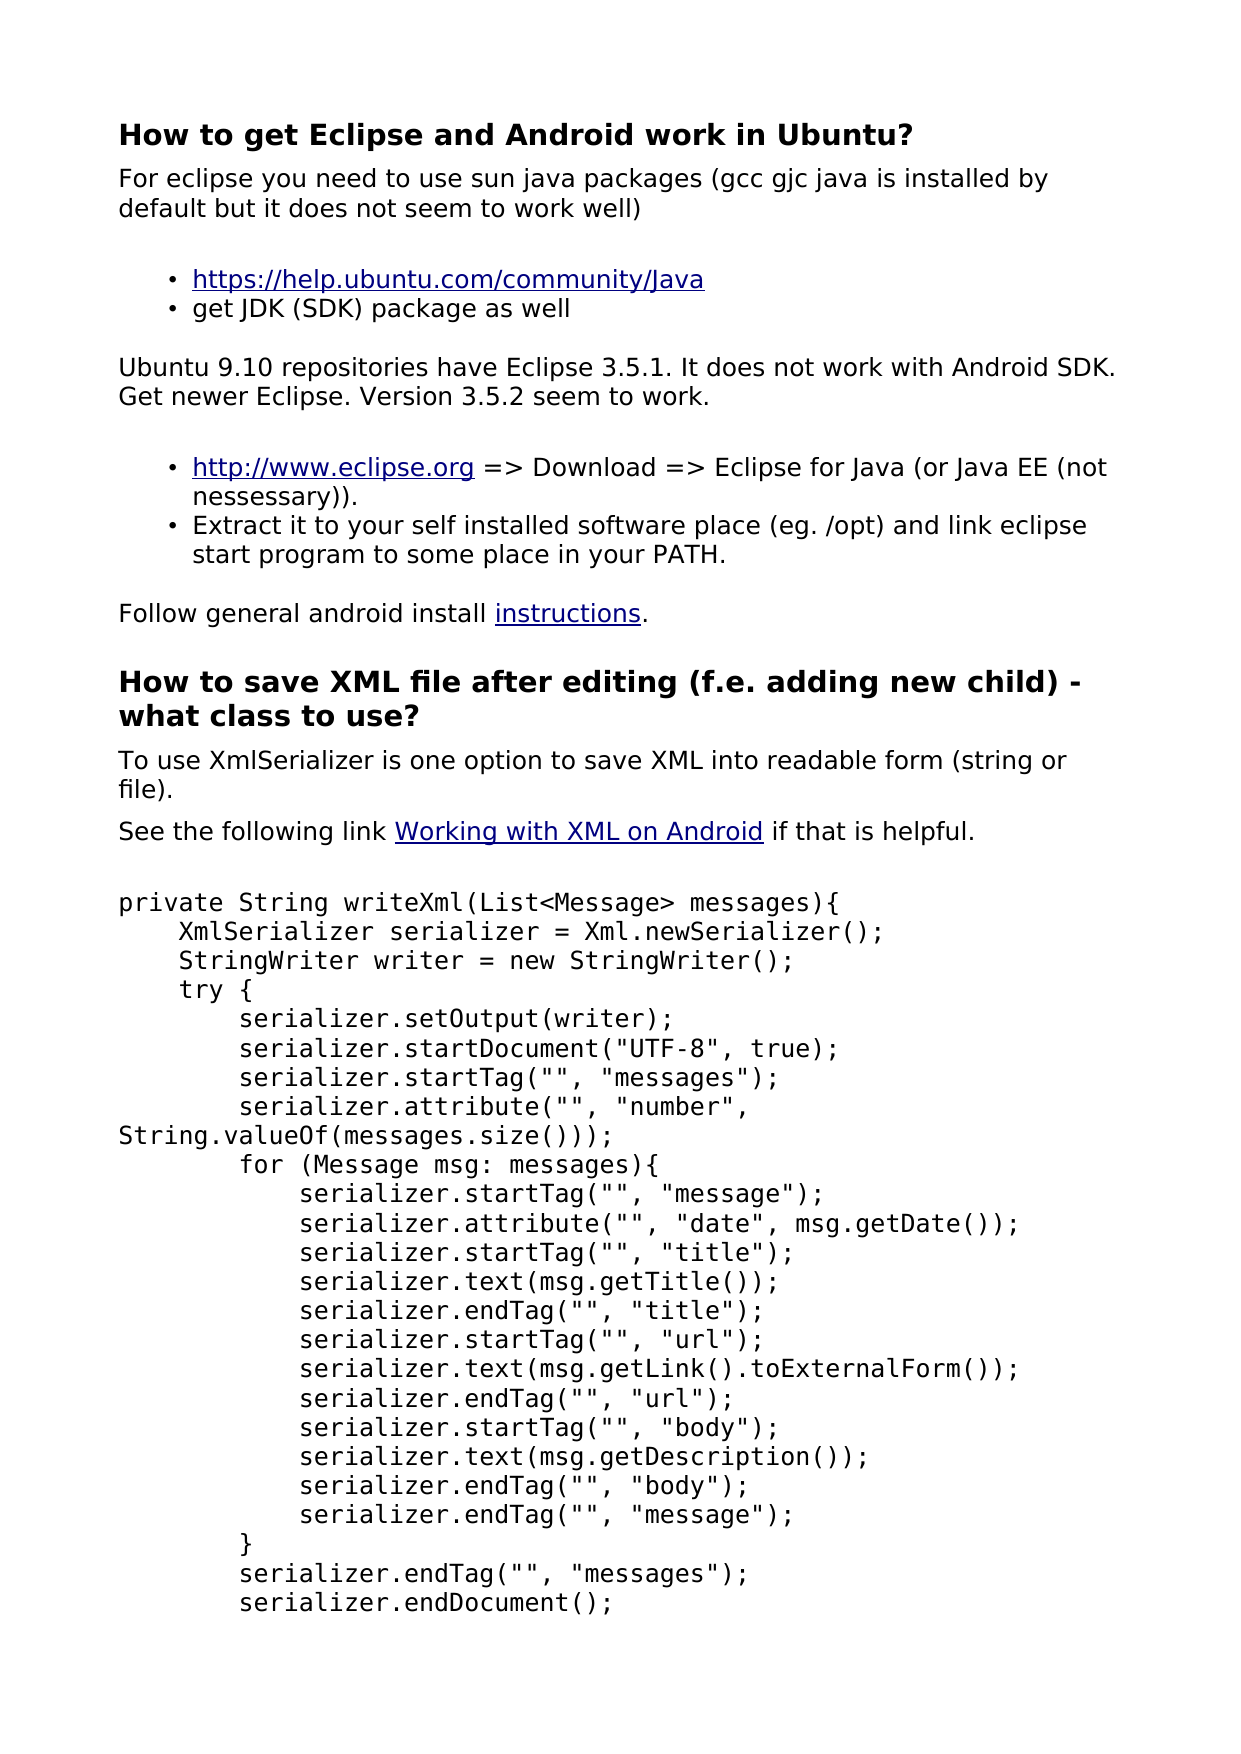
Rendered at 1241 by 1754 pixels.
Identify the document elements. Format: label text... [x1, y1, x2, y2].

text Follow general android install instructions. [118, 599, 1122, 628]
subtitle How to save XML file after editing (f.e. adding new child) - what class to use? [118, 666, 1122, 734]
list get JDK (SDK) package as well [177, 294, 1122, 323]
text For eclipse you need to use sun java packages (gcc gjc java is installed by default but it does not seem to work well) [118, 164, 1122, 223]
text To use XmlSerializer is one option to save XML into readable form (string or file). [118, 746, 1122, 804]
list http://www.eclipse.org => Download => Eclipse for Java (or Java EE (not nessessary)). [177, 453, 1122, 511]
text private String writeXml(List<Message> messages){ XmlSerializer serializer = Xml.newSerializer(); StringWriter writer = new StringWriter(); try { serializer.setOutput(writer); serializer.startDocument("UTF-8", true); serializer.startTag("", "messages"); serializer.attribute("", "number", String.valueOf(messages.size())); for (Message msg: messages){ serializer.startTag("", "message"); serializer.attribute("", "date", msg.getDate()); serializer.startTag("", "title"); serializer.text(msg.getTitle()); serializer.endTag("", "title"); serializer.startTag("", "url"); serializer.text(msg.getLink().toExternalForm()); serializer.endTag("", "url"); serializer.startTag("", "body"); serializer.text(msg.getDescription()); serializer.endTag("", "body"); serializer.endTag("", "message"); } serializer.endTag("", "messages"); serializer.endDocument(); [118, 859, 1122, 1617]
list https://help.ubuntu.com/community/Java [177, 265, 1122, 294]
list Extract it to your self installed software place (eg. /opt) and link eclipse start program to some place in your PATH. [177, 511, 1122, 570]
text See the following link Working with XML on Android if that is helpful. [118, 817, 1122, 846]
text Ubuntu 9.10 repositories have Eclipse 3.5.1. It does not work with Android SDK. Get newer Eclipse. Version 3.5.2 seem to work. [118, 353, 1122, 411]
subtitle How to get Eclipse and Android work in Ubuntu? [118, 118, 1122, 152]
